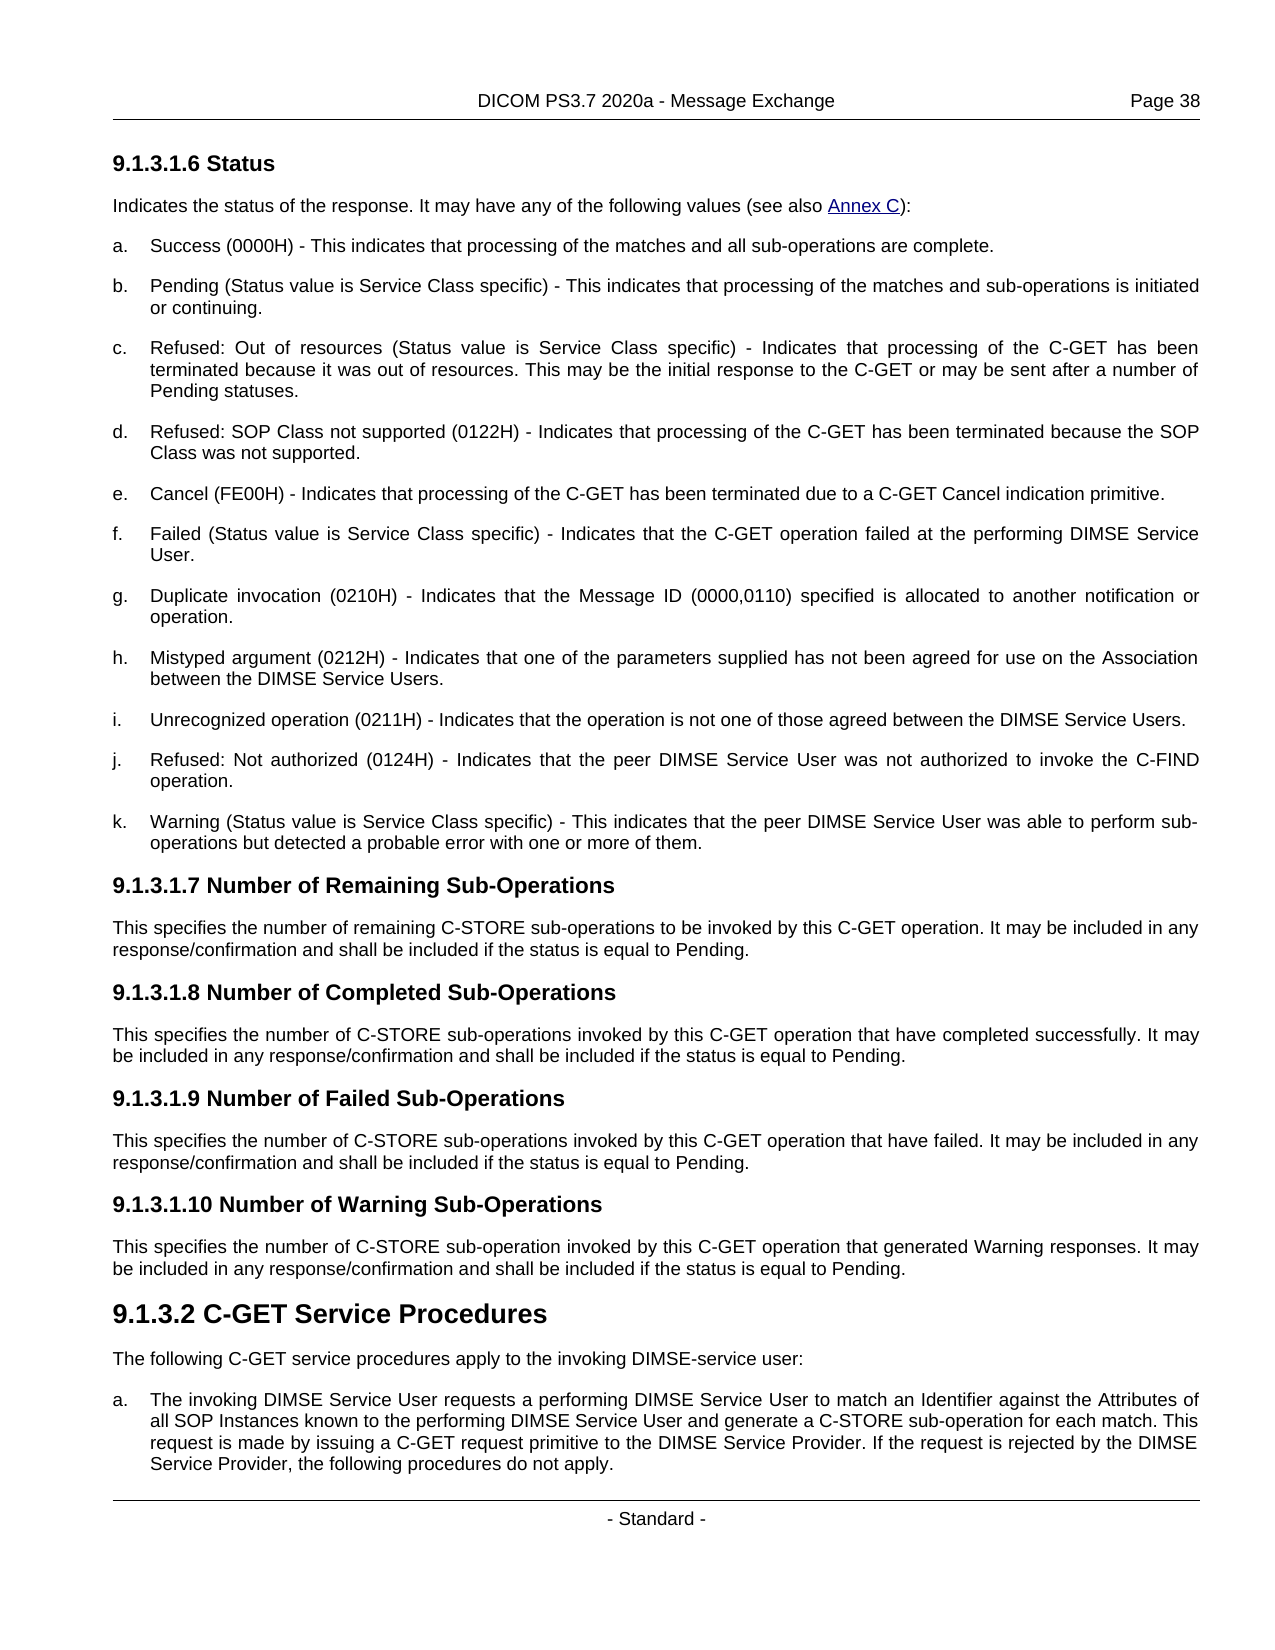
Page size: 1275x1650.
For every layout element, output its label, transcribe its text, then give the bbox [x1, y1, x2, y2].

text 9.1.3.1.10 Number of Warning Sub-Operations [112, 1192, 1200, 1218]
text e. Cancel (FE00H) - Indicates that processing of the C-GET has been terminated due to a C-GET Cancel indication primitive. [112, 482, 1200, 504]
text a. The invoking DIMSE Service User requests a performing DIMSE Service User to match an Identifier against the Attributes of all SOP Instances known to the performing DIMSE Service User and generate a C-STORE sub-operation for each match. This request is made by issuing a C-GET request primitive to the DIMSE Service Provider. If the request is rejected by the DIMSE Service Provider, the following procedures do not apply. [112, 1388, 1200, 1475]
text b. Pending (Status value is Service Class specific) - This indicates that processing of the matches and sub-operations is initiated or continuing. [112, 275, 1200, 318]
text This specifies the number of C-STORE sub-operations invoked by this C-GET operation that have completed successfully. It may be included in any response/confirmation and shall be included if the status is equal to Pending. [112, 1023, 1200, 1067]
text 9.1.3.1.7 Number of Remaining Sub-Operations [112, 872, 1200, 898]
text This specifies the number of remaining C-STORE sub-operations to be invoked by this C-GET operation. It may be included in any response/confirmation and shall be included if the status is equal to Pending. [112, 917, 1200, 960]
text 9.1.3.1.9 Number of Failed Sub-Operations [112, 1085, 1200, 1111]
text h. Mistyped argument (0212H) - Indicates that one of the parameters supplied has not been agreed for use on the Association between the DIMSE Service Users. [112, 646, 1200, 689]
text c. Refused: Out of resources (Status value is Service Class specific) - Indicates that processing of the C-GET has been terminated because it was out of resources. This may be the initial response to the C-GET or may be sent after a number of Pending statuses. [112, 337, 1200, 402]
text g. Duplicate invocation (0210H) - Indicates that the Message ID (0000,0110) specified is allocated to another notification or operation. [112, 584, 1200, 628]
text d. Refused: SOP Class not supported (0122H) - Indicates that processing of the C-GET has been terminated because the SOP Class was not supported. [112, 421, 1200, 464]
text Indicates the status of the response. It may have any of the following values (see also Annex C): [112, 194, 1200, 216]
text 9.1.3.2 C-GET Service Procedures [112, 1298, 1200, 1329]
text a. Success (0000H) - This indicates that processing of the matches and all sub-operations are complete. [112, 235, 1200, 256]
text This specifies the number of C-STORE sub-operation invoked by this C-GET operation that generated Warning responses. It may be included in any response/confirmation and shall be included if the status is equal to Pending. [112, 1236, 1200, 1279]
text f. Failed (Status value is Service Class specific) - Indicates that the C-GET operation failed at the performing DIMSE Service User. [112, 523, 1200, 566]
text i. Unrecognized operation (0211H) - Indicates that the operation is not one of those agreed between the DIMSE Service Users. [112, 708, 1200, 730]
text j. Refused: Not authorized (0124H) - Indicates that the peer DIMSE Service User was not authorized to invoke the C-FIND operation. [112, 749, 1200, 792]
text 9.1.3.1.6 Status [112, 150, 1200, 176]
text The following C-GET service procedures apply to the invoking DIMSE-service user: [112, 1348, 1200, 1370]
text This specifies the number of C-STORE sub-operations invoked by this C-GET operation that have failed. It may be included in any response/confirmation and shall be included if the status is equal to Pending. [112, 1130, 1200, 1173]
text k. Warning (Status value is Service Class specific) - This indicates that the peer DIMSE Service User was able to perform sub-operations but detected a probable error with one or more of them. [112, 811, 1200, 854]
text 9.1.3.1.8 Number of Completed Sub-Operations [112, 979, 1200, 1005]
